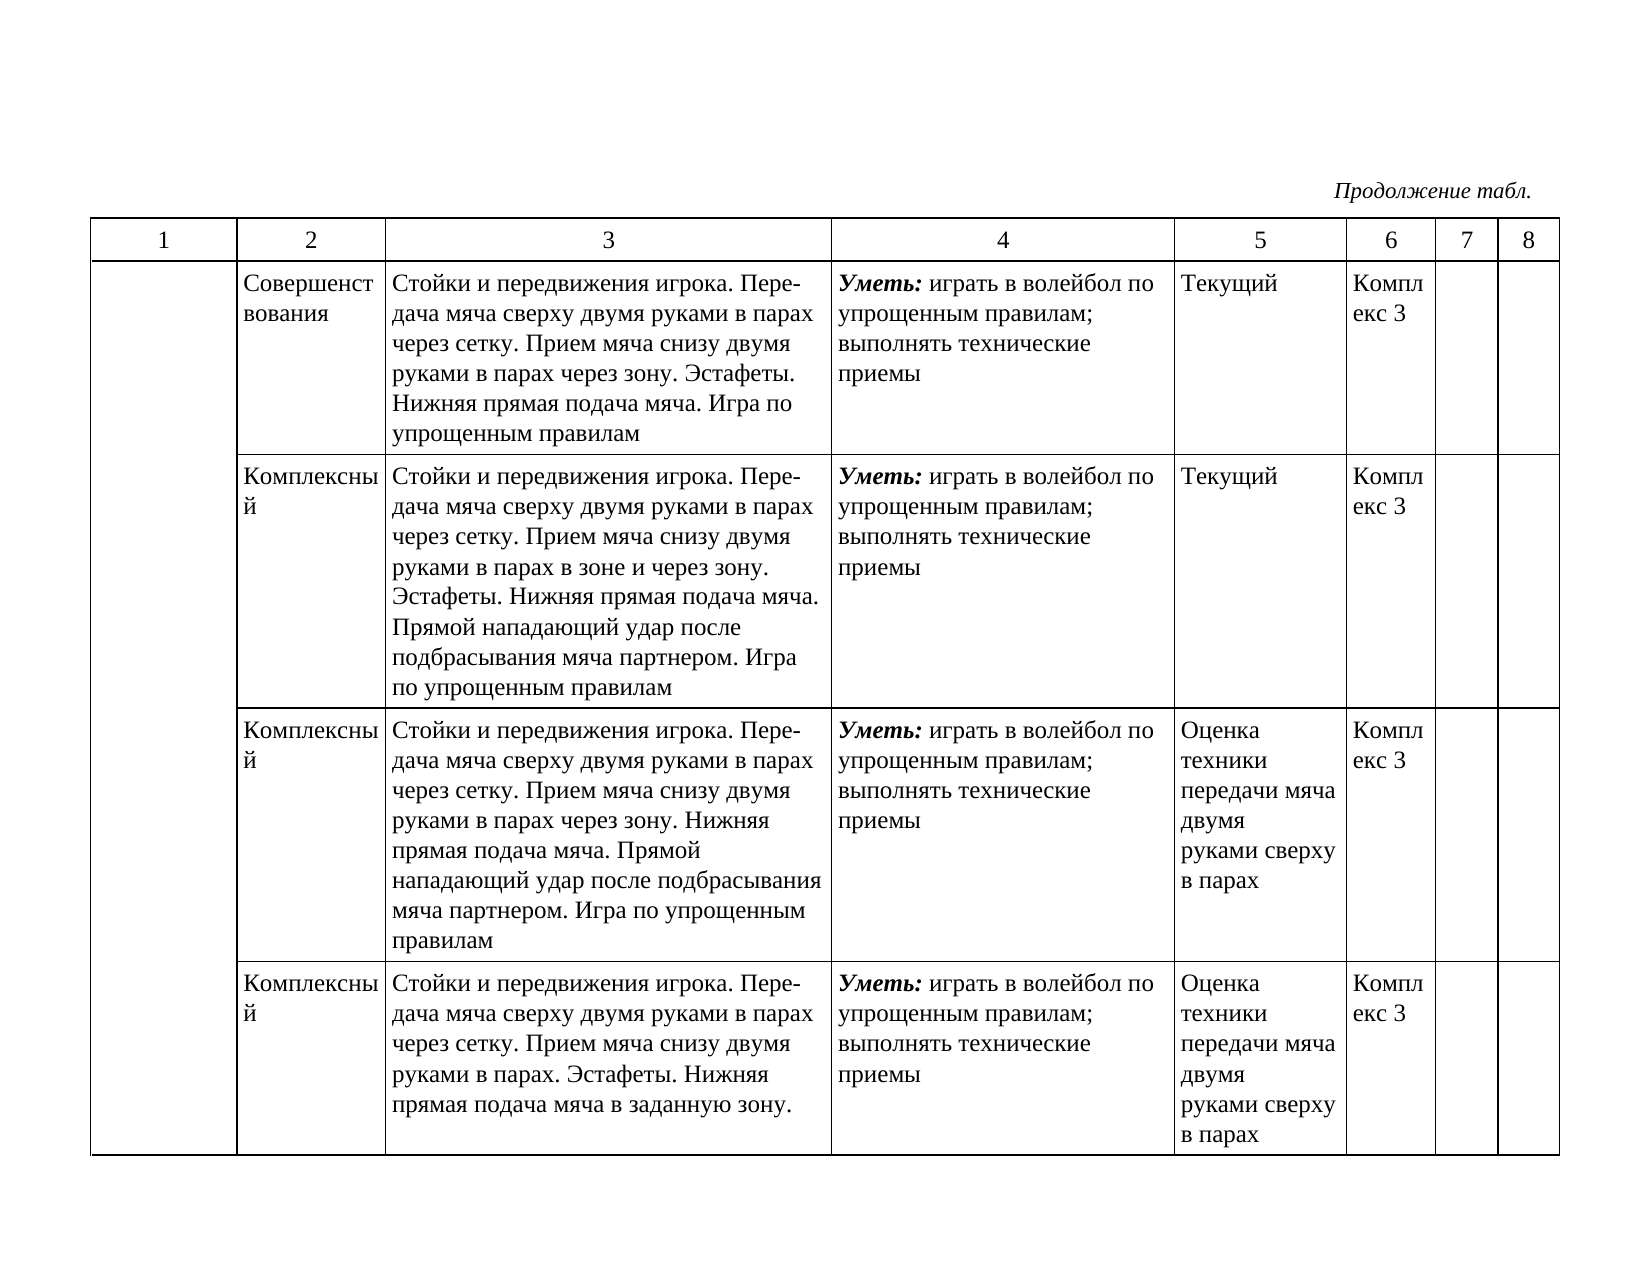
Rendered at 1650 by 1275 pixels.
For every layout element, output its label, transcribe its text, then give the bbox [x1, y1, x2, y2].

table_cell Комплексный [238, 962, 385, 1154]
table_cell [1499, 709, 1559, 961]
table_header 8 [1499, 219, 1559, 260]
table_cell [1436, 709, 1497, 961]
table_header 4 [832, 219, 1174, 260]
table_header 1 [91, 219, 236, 260]
table_cell Стойки и передвижения игрока. Пере- дача мяча сверху двумя руками в парах через сетку. Прием мяча снизу двумя руками в парах. Эстафеты. Нижняя прямая подача мяча в заданную зону. [386, 962, 831, 1154]
table_cell Уметь: играть в волейбол по упрощенным правилам; выполнять технические приемы [832, 262, 1174, 453]
table_cell [1499, 962, 1559, 1154]
table_cell Комплекс 3 [1347, 709, 1435, 961]
table_cell Уметь: играть в волейбол по упрощенным правилам; выполнять технические приемы [832, 962, 1174, 1154]
table_cell Уметь: играть в волейбол по упрощенным правилам; выполнять технические приемы [832, 709, 1174, 961]
table_cell Стойки и передвижения игрока. Пере- дача мяча сверху двумя руками в парах через сетку. Прием мяча снизу двумя руками в парах через зону. Эстафеты. Нижняя прямая подача мяча. Игра по упрощенным правилам [386, 262, 831, 453]
table_cell Уметь: играть в волейбол по упрощенным правилам; выполнять технические приемы [832, 455, 1174, 707]
table_cell Комплекс 3 [1347, 262, 1435, 453]
table_header 3 [386, 219, 831, 260]
table_cell Совершенствования [238, 262, 385, 453]
table_cell Стойки и передвижения игрока. Пере- дача мяча сверху двумя руками в парах через сетку. Прием мяча снизу двумя руками в парах через зону. Нижняя прямая подача мяча. Прямой нападающий удар после подбрасывания мяча партнером. Игра по упрощенным правилам [386, 709, 831, 961]
table_cell Текущий [1175, 262, 1346, 453]
table_cell Оценка техники передачи мяча двумя руками сверху в парах [1175, 962, 1346, 1154]
table_cell Текущий [1175, 455, 1346, 707]
table_cell [1499, 262, 1559, 453]
table_cell [1436, 962, 1497, 1154]
table_header 2 [238, 219, 385, 260]
text Продолжение табл. [118, 177, 1532, 203]
table_cell [1499, 455, 1559, 707]
table_cell Оценка техники передачи мяча двумя руками сверху в парах [1175, 709, 1346, 961]
table_cell [1436, 455, 1497, 707]
table_cell [1436, 262, 1497, 453]
table_cell Комплекс 3 [1347, 962, 1435, 1154]
table_cell Комплекс 3 [1347, 455, 1435, 707]
table_header 6 [1347, 219, 1435, 260]
table_cell [91, 261, 236, 1154]
table_cell Комплексный [238, 455, 385, 707]
table_cell Комплексный [238, 709, 385, 961]
table_cell Стойки и передвижения игрока. Пере- дача мяча сверху двумя руками в парах через сетку. Прием мяча снизу двумя руками в парах в зоне и через зону. Эстафеты. Нижняя прямая подача мяча. Прямой нападающий удар после подбрасывания мяча партнером. Игра по упрощенным правилам [386, 455, 831, 707]
table_header 5 [1175, 219, 1346, 260]
table_header 7 [1436, 219, 1497, 260]
